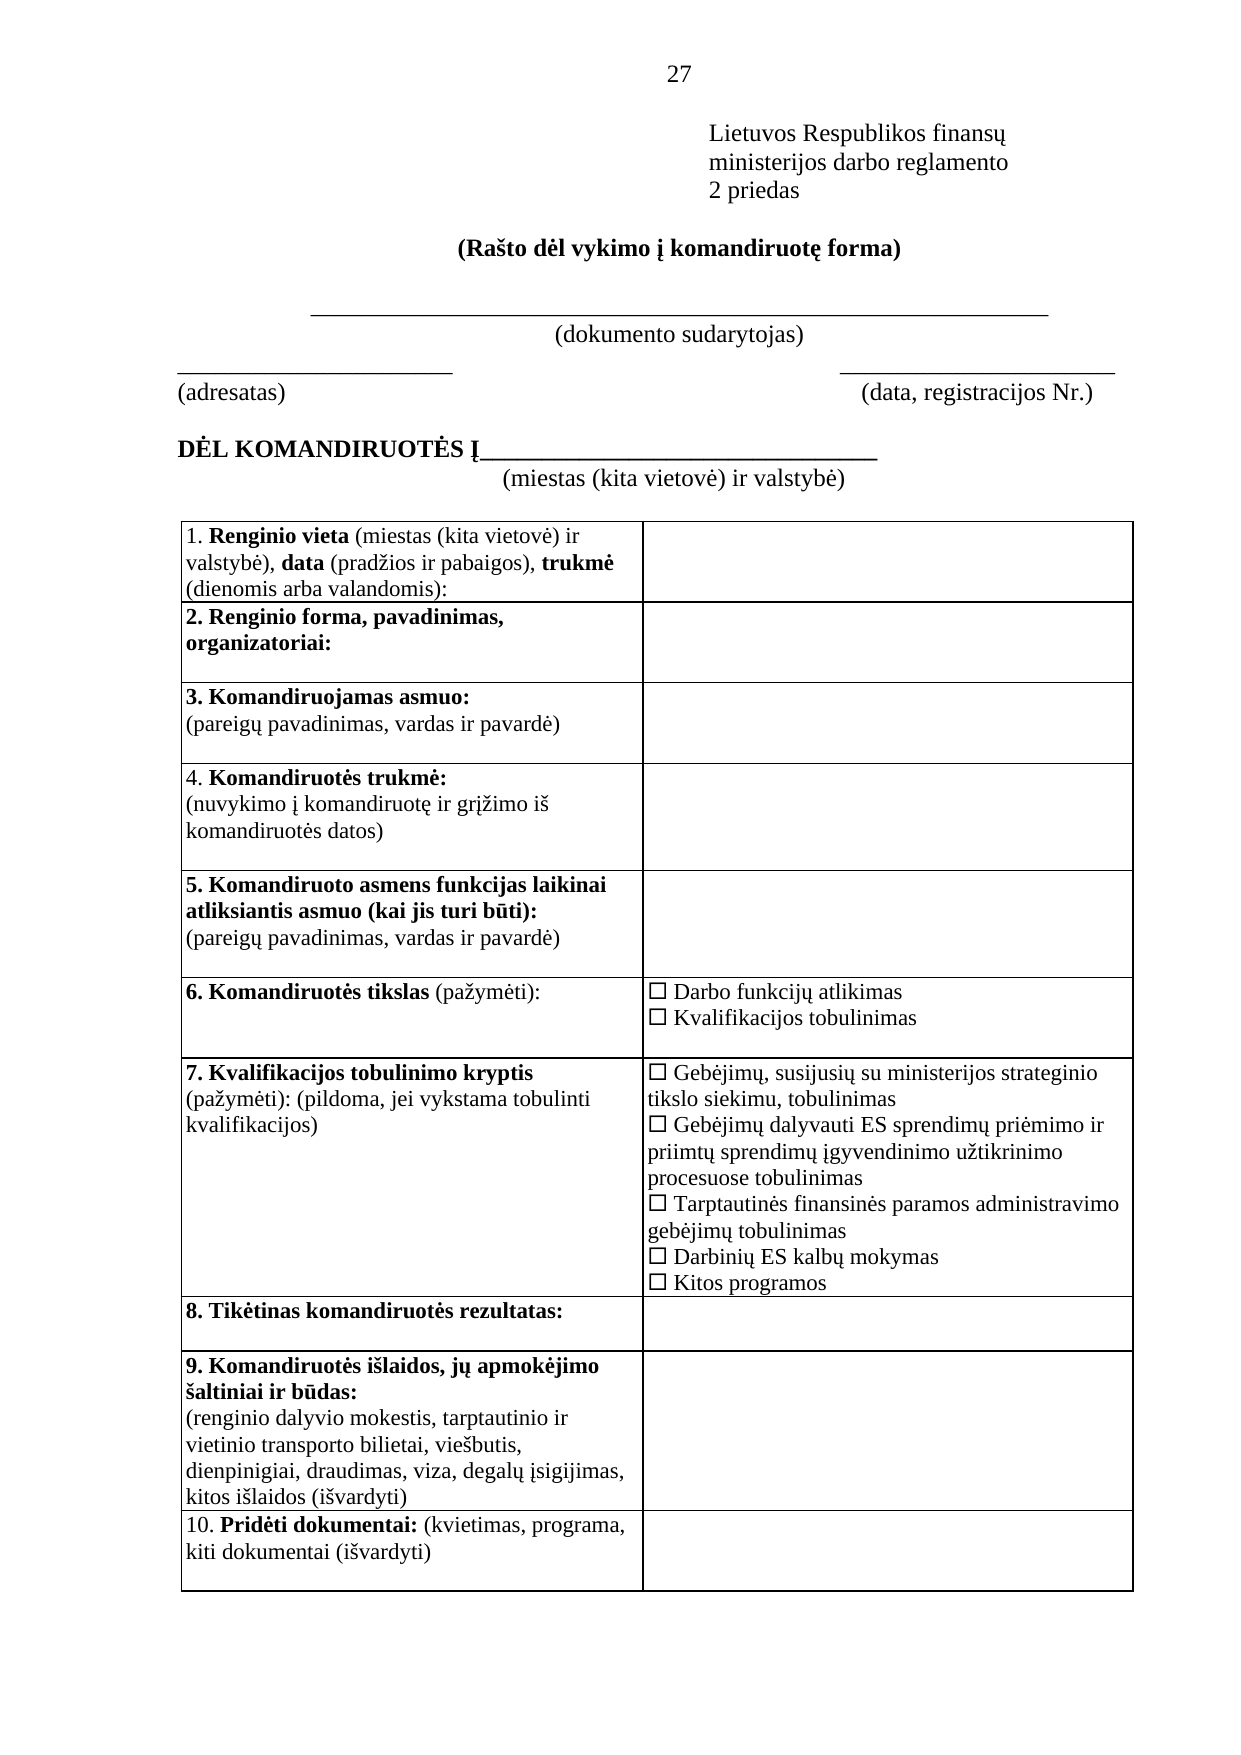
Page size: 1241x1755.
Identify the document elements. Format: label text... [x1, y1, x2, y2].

table_cell [644, 603, 1132, 682]
table_cell [644, 764, 1132, 869]
table_header 1. Renginio vieta (miestas (kita vietovė) ir valstybė), data (pradžios ir pabaigos), trukmė (dienomis arba valandomis): [182, 522, 642, 601]
table_cell [644, 683, 1132, 762]
text (dokumento sudarytojas) [177, 319, 1181, 348]
table_cell [644, 871, 1132, 976]
table_cell 10. Pridėti dokumentai: (kvietimas, programa, kiti dokumentai (išvardyti) [182, 1511, 642, 1590]
text (Rašto dėl vykimo į komandiruotę forma) [177, 233, 1181, 262]
text Lietuvos Respublikos finansų [709, 118, 1181, 147]
table_cell 3. Komandiruojamas asmuo: (pareigų pavadinimas, vardas ir pavardė) [182, 683, 642, 762]
table_cell 6. Komandiruotės tikslas (pažymėti): [182, 978, 642, 1057]
table_cell 8. Tikėtinas komandiruotės rezultatas: [182, 1297, 642, 1350]
table_cell [644, 1511, 1132, 1590]
text (adresatas) (data, registracijos Nr.) [177, 377, 1181, 406]
table_header [644, 522, 1132, 601]
text (miestas (kita vietovė) ir valstybė) [502, 463, 1181, 492]
table_cell [644, 1297, 1132, 1350]
table_cell 4. Komandiruotės trukmė: (nuvykimo į komandiruotę ir grįžimo iš komandiruotės datos) [182, 764, 642, 869]
table_cell 2. Renginio forma, pavadinimas, organizatoriai: [182, 603, 642, 682]
table_cell 5. Komandiruoto asmens funkcijas laikinai atliksiantis asmuo (kai jis turi būti): (pareigų pavadinimas, vardas ir pavardė) [182, 871, 642, 976]
table_cell [] Darbo funkcijų atlikimas [] Kvalifikacijos tobulinimas [644, 978, 1132, 1057]
text ___________________________________________________________ [177, 291, 1181, 319]
text ______________________ ______________________ [177, 348, 1181, 377]
table_cell 9. Komandiruotės išlaidos, jų apmokėjimo šaltiniai ir būdas: (renginio dalyvio mokestis, tarptautinio ir vietinio transporto bilietai, viešbutis, dienpinigiai, draudimas, viza, degalų įsigijimas, kitos išlaidos (išvardyti) [182, 1352, 642, 1510]
text DĖL KOMANDIRUOTĖS Į [177, 434, 1181, 463]
table_cell 7. Kvalifikacijos tobulinimo kryptis (pažymėti): (pildoma, jei vykstama tobulinti kvalifikacijos) [182, 1059, 642, 1296]
table_cell [644, 1352, 1132, 1510]
table_cell [] Gebėjimų, susijusių su ministerijos strateginio tikslo siekimu, tobulinimas [] Gebėjimų dalyvauti ES sprendimų priėmimo ir priimtų sprendimų įgyvendinimo užtikrinimo procesuose tobulinimas [] Tarptautinės finansinės paramos administravimo gebėjimų tobulinimas [] Darbinių ES kalbų mokymas [] Kitos programos [644, 1059, 1132, 1296]
text 2 priedas [177, 176, 1181, 204]
text ministerijos darbo reglamento [177, 147, 1181, 176]
